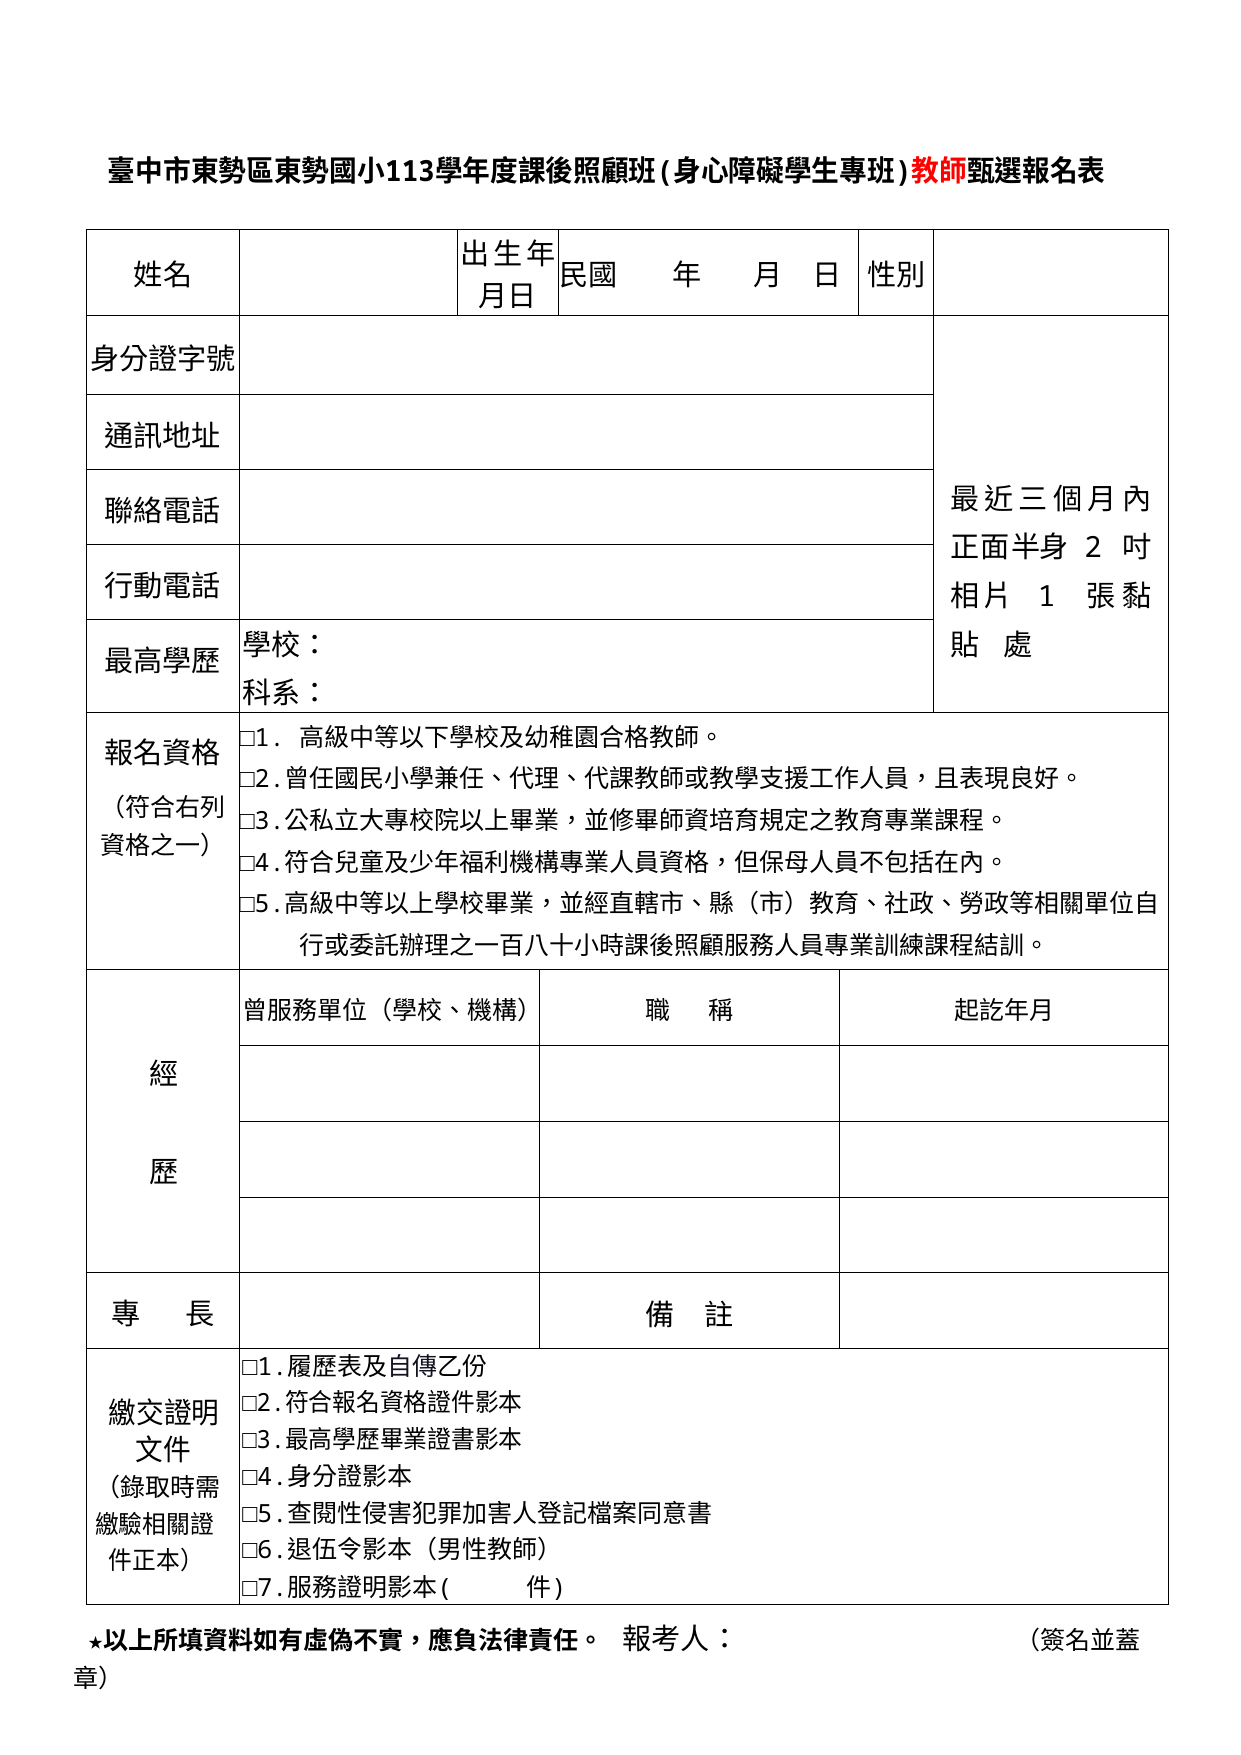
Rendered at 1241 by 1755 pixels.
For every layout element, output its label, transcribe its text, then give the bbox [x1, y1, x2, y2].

table_cell [540, 1046, 839, 1121]
table_cell [240, 1198, 539, 1272]
table_cell [840, 1046, 1168, 1121]
table_cell 職 [540, 970, 702, 1045]
table_cell 件正本） [87, 1541, 239, 1604]
table_cell 稱 [702, 970, 839, 1045]
table_cell 通訊地址 [87, 395, 239, 469]
table_cell 最近三個月內正面半身 2 吋相片 1 張黏 貼 處 [934, 316, 1168, 712]
table_cell □1. 高級中等以下學校及幼稚園合格教師。 □2.曾任國民小學兼任、代理、代課教師或教學支援工作人員，且表現良好。 □3.公私立大專校院以上畢業，並修畢師資培育規定之教育專業課程。 □4.符合兒童及少年福利機構專業人員資格，但保母人員不包括在內。 □5.高級中等以上學校畢業，並經直轄市、縣（市）教育、社政、勞政等相關單位自 行或委託辦理之一百八十小時課後照顧服務人員專業訓練課程結訓。 [240, 713, 1168, 969]
table_cell [540, 1198, 839, 1272]
table_cell 聯絡電話 [87, 470, 239, 544]
table_header [702, 230, 739, 315]
table_cell [840, 1273, 1168, 1348]
table_cell [240, 1046, 539, 1121]
table_cell 學校： 科系： [240, 620, 933, 712]
table_cell 起訖年月 [840, 970, 1168, 1045]
table_cell [240, 395, 933, 469]
table_header 日 [796, 230, 858, 315]
table_cell （錄取時需 [87, 1469, 239, 1505]
table_cell 報名資格 [87, 713, 239, 778]
table_cell 曾服務單位（學校、機構） [240, 970, 539, 1045]
table_header 姓名 [87, 230, 239, 315]
table_cell [240, 1273, 539, 1348]
table_cell 繳交證明 [87, 1349, 239, 1432]
text 臺中市東勢區東勢國小113學年度課後照顧班(身心障礙學生專班)教師甄選報名表 [108, 148, 1180, 190]
table_cell 身分證字號 [87, 316, 239, 394]
table_cell [840, 1122, 1168, 1197]
table_cell 繳驗相關證 [87, 1505, 239, 1541]
table_cell [240, 470, 933, 544]
table_cell 行動電話 [87, 545, 239, 619]
text ★以上所填資料如有虛偽不實，應負法律責任。 報考人： （簽名並蓋章） [73, 1616, 1180, 1694]
table_cell 最高學歷 [87, 620, 239, 712]
table_cell 備 [540, 1273, 702, 1348]
table_cell [240, 316, 933, 394]
table_cell 專 [87, 1273, 163, 1348]
table_header 民國 年 [559, 230, 702, 315]
table_cell □1.履歷表及自傳乙份 □2.符合報名資格證件影本 □3.最高學歷畢業證書影本 □4.身分證影本 □5.查閱性侵害犯罪加害人登記檔案同意書 □6.退伍令影本（男性教師） □7.服務證明影本( 件) [240, 1349, 1168, 1604]
table_header [240, 230, 457, 315]
table_cell [540, 1122, 839, 1197]
table_cell [240, 1122, 539, 1197]
table_header 性別 [859, 230, 933, 315]
table_cell [840, 1198, 1168, 1272]
table_cell 長 [163, 1273, 239, 1348]
table_cell 文件 [87, 1432, 239, 1468]
table_cell 經歷 [87, 970, 239, 1272]
table_header [934, 230, 1168, 315]
table_cell 註 [702, 1273, 839, 1348]
table_header 月 [739, 230, 796, 315]
table_cell [240, 545, 933, 619]
table_cell （符合右列 [87, 778, 239, 824]
table_cell 資格之一） [87, 824, 239, 969]
table_header 出生年月日 [458, 230, 558, 315]
